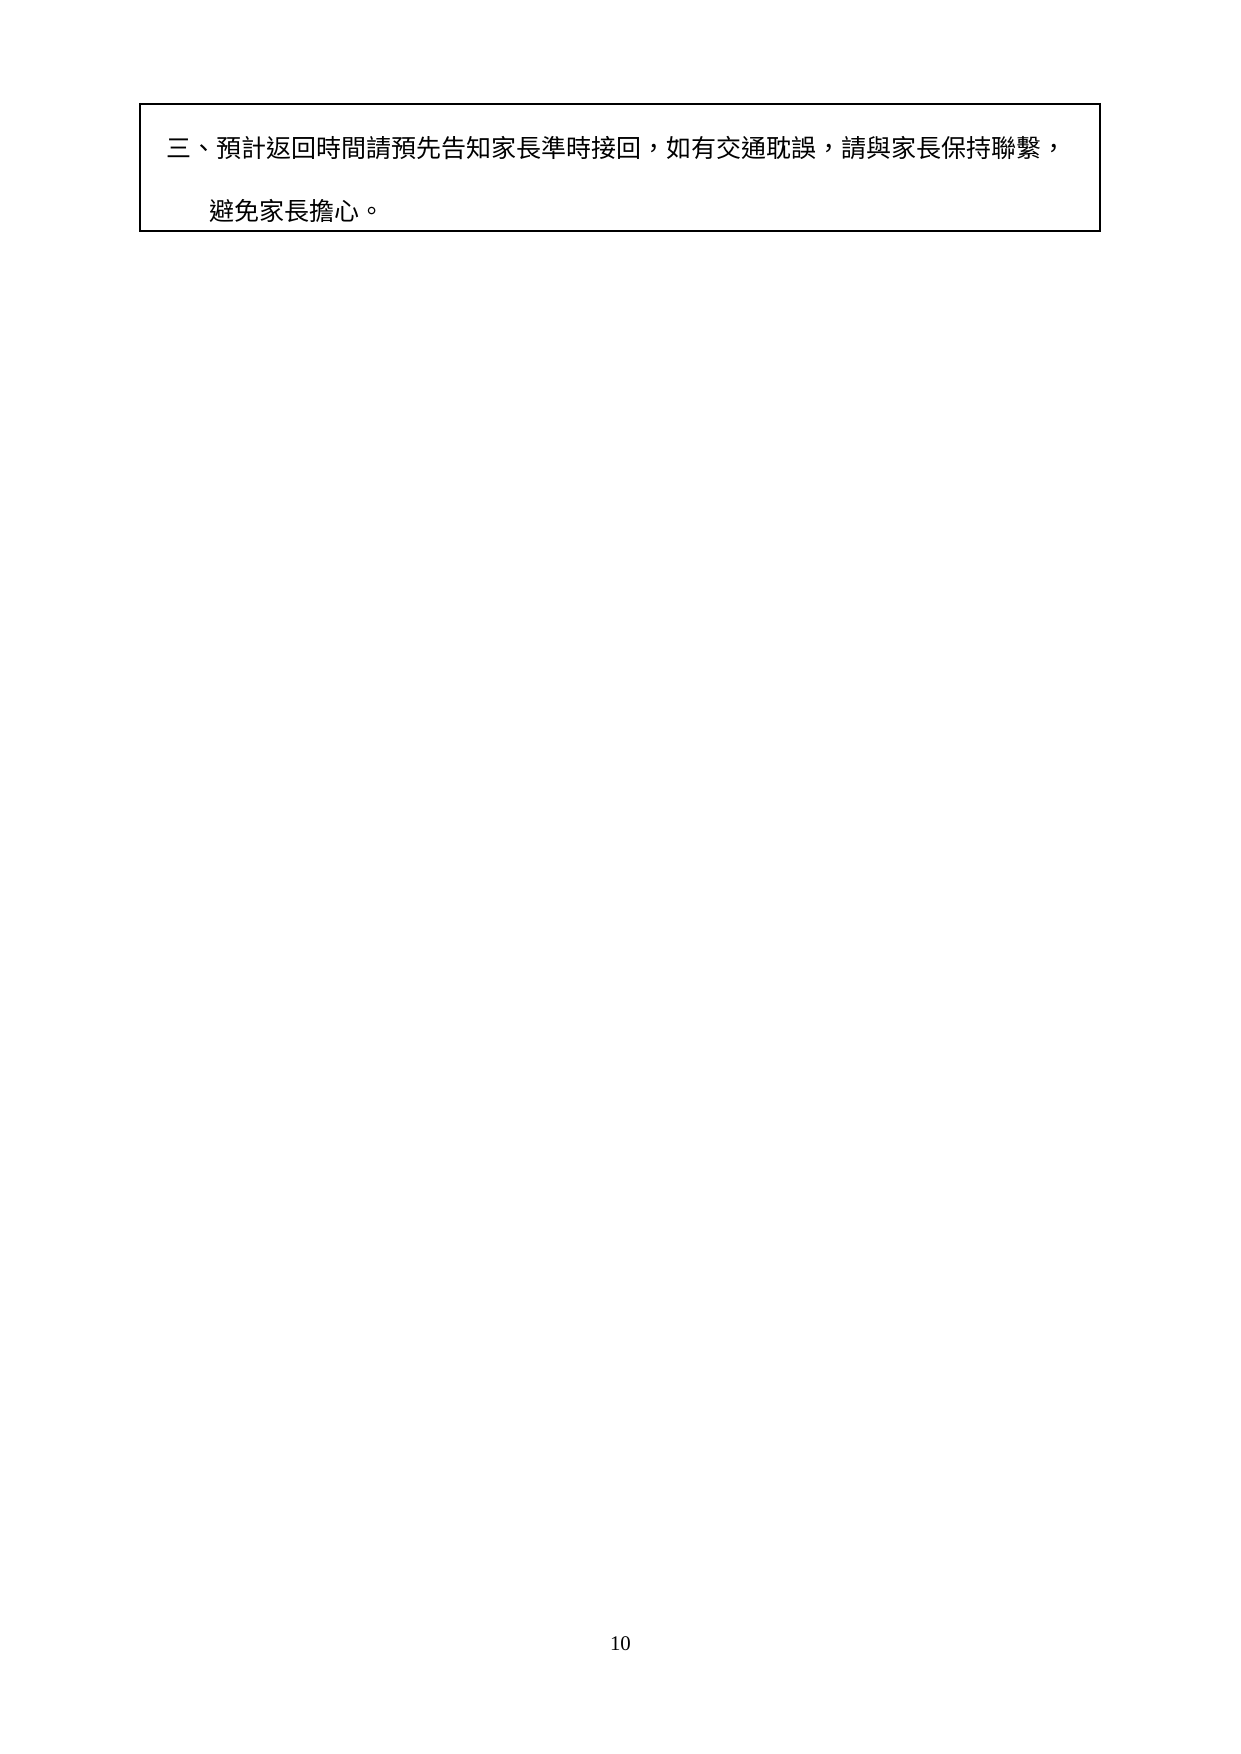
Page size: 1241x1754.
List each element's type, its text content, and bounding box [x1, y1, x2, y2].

table_cell 三、預計返回時間請預先告知家長準時接回，如有交通耽誤，請與家長保持聯繫，避免家長擔心。 [141, 105, 1099, 230]
